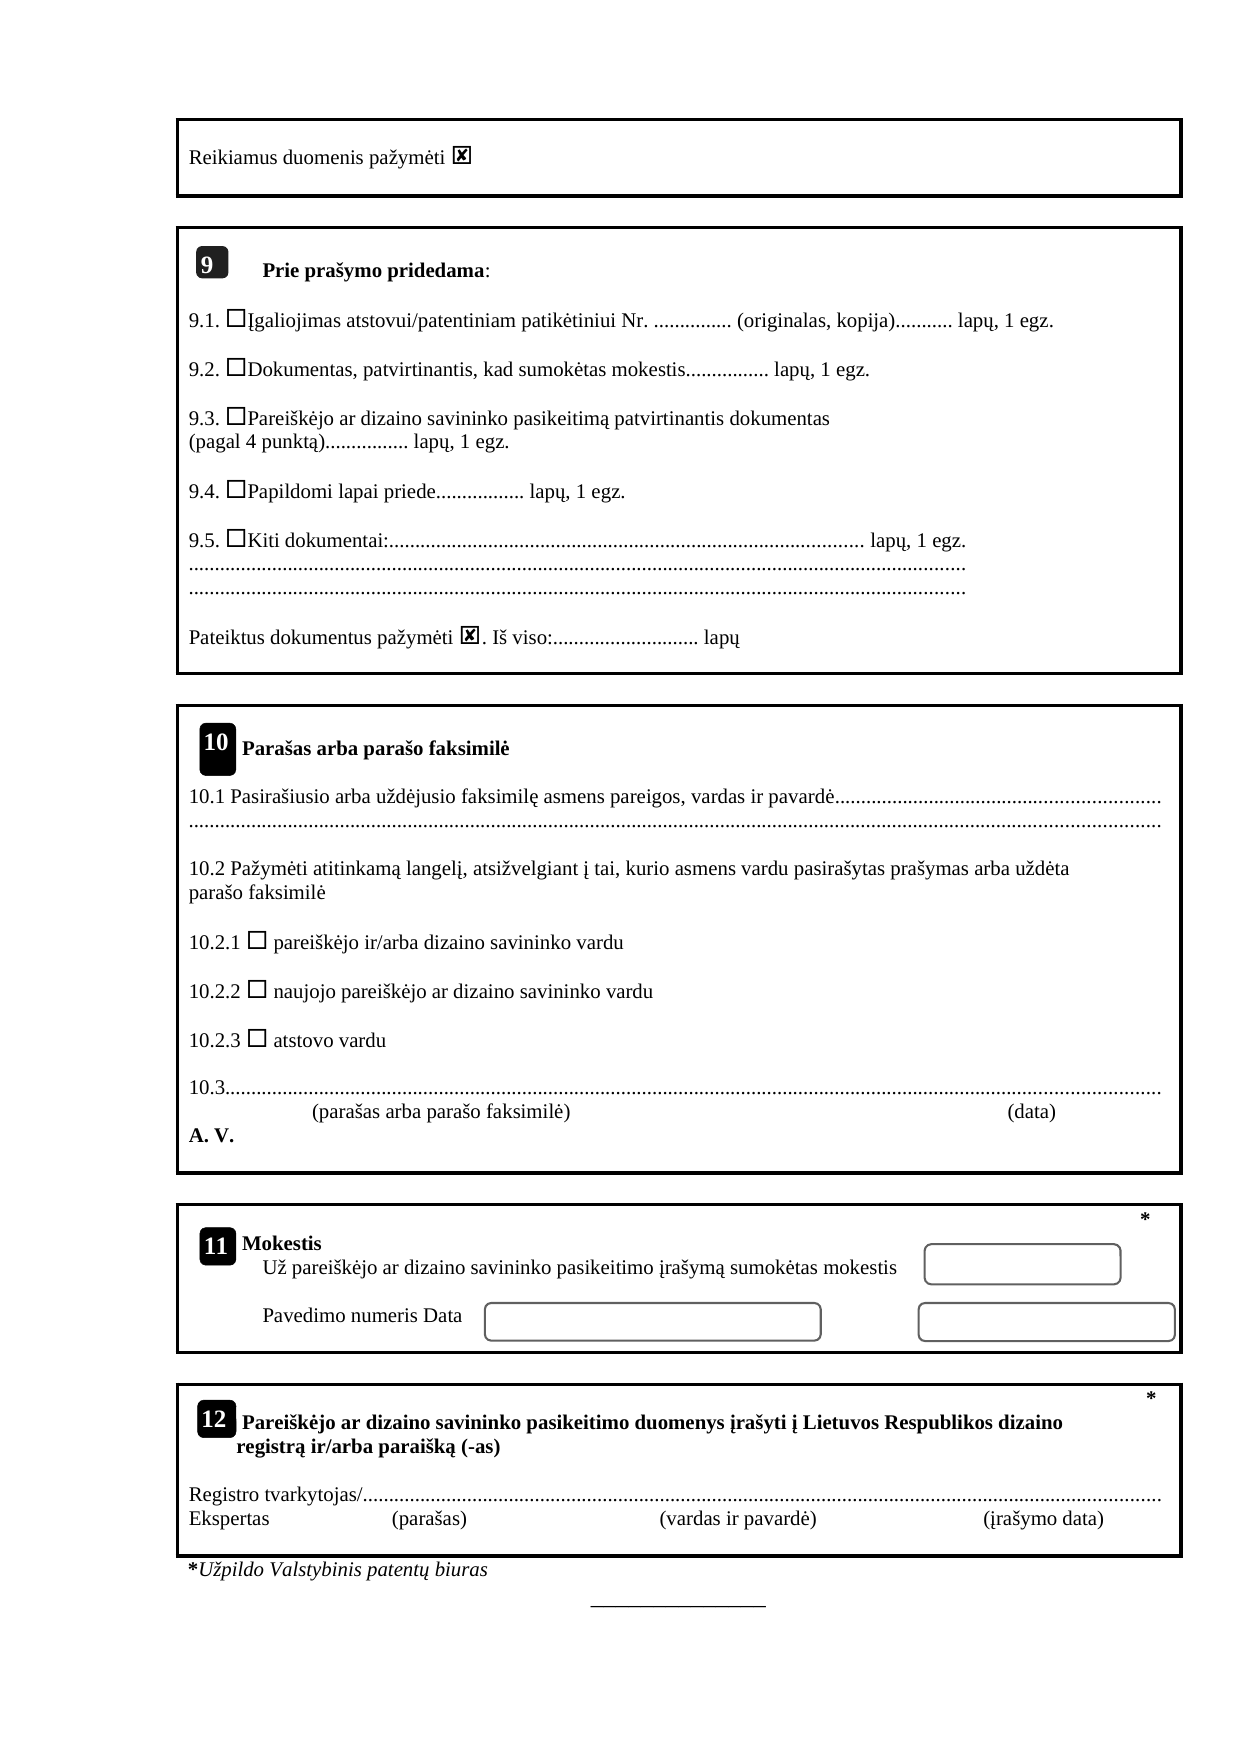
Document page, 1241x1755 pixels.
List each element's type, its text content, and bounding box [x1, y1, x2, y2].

table_header Parašas arba parašo faksimilė 10.1 Pasirašiusio arba uždėjusio faksimilę asmens pareigos, vardas ir pavardė 10.2 Pažymėti atitinkamą langelį, atsižvelgiant į tai, kurio asmens vardu pasirašytas prašymas arba uždėta parašo faksimilė 10.2.1  pareiškėjo ir/arba dizaino savininko vardu 10.2.2  naujojo pareiškėjo ar dizaino savininko vardu 10.2.3  atstovo vardu 10.3. (parašas arba parašo faksimilė) (data) A. V. [179, 707, 1179, 1171]
table_header Prie prašymo pridedama: 9.1. Įgaliojimas atstovui/patentiniam patikėtiniui Nr. ............... (originalas, kopija)........... lapų, 1 egz. 9.2. Dokumentas, patvirtinantis, kad sumokėtas mokestis................ lapų, 1 egz. 9.3. Pareiškėjo ar dizaino savininko pasikeitimą patvirtinantis dokumentas (pagal 4 punktą)................ lapų, 1 egz. 9.4. Papildomi lapai priede................. lapų, 1 egz. 9.5. Kiti dokumentai: lapų, 1 egz. Pateiktus dokumentus pažymėti . Iš viso:............................ lapų [179, 229, 1179, 672]
text ______________ [177, 1581, 1181, 1610]
text *Užpildo Valstybinis patentų biuras [177, 1558, 1181, 1581]
table_header * Pareiškėjo ar dizaino savininko pasikeitimo duomenys įrašyti į Lietuvos Respublikos dizaino registrą ir/arba paraišką (-as) Registro tvarkytojas/. Ekspertas (parašas) (vardas ir pavardė) (įrašymo data) [179, 1386, 1179, 1554]
table_header Naujojo pareiškėjo ar dizaino savininko (-ų) atstovas 8.1  Naujasis pareiškėjas ar dizaino savininkas (-ai) neturi atstovo 8.2  Naujasis pareiškėjas ar dizaino savininkas (-ai) turi atstovą 8.2.1 Atstovo duomenys: 8.2.1.2 fizinio/juridinio asmens/registracijos kodas. 8.2.1.3 adresas . 8.2.2  Įgaliojimas yra VPB. Įgaliojimo numeris. 8.2.3  Įgaliojimas pridedamas 8.2.4  Įgaliojimo nereikia Reikiamus duomenis pažymėti  [179, 121, 1179, 194]
table_header * Mokestis Už pareiškėjo ar dizaino savininko pasikeitimo įrašymą sumokėtas mokestis Pavedimo numeris Data [179, 1206, 1179, 1351]
